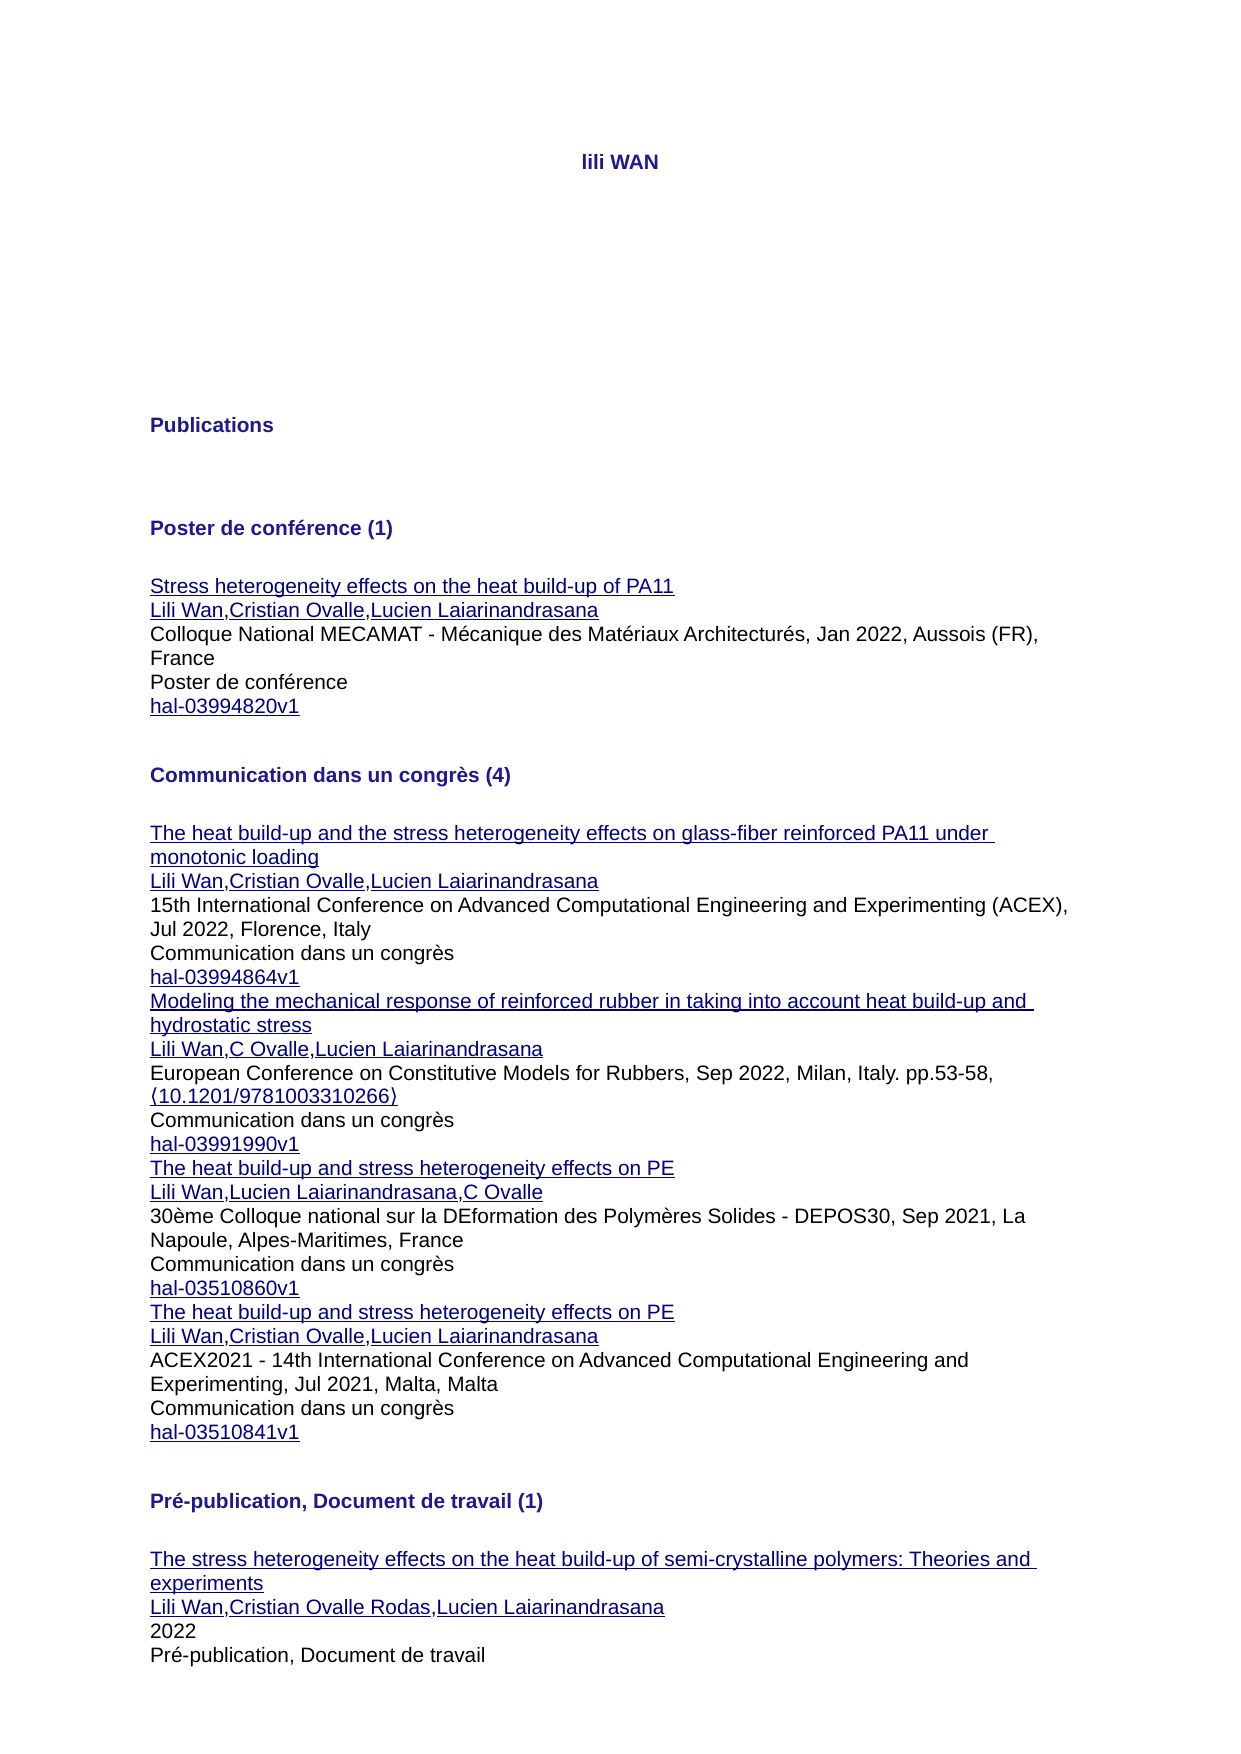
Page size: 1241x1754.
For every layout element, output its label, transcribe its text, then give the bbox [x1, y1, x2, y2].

subtitle Publications [150, 412, 1090, 436]
subtitle lili WAN [150, 150, 1090, 174]
table_header The heat build-up and the stress heterogeneity effects on glass-fiber reinforced PA11 under monotonic loading Lili Wan,Cristian Ovalle,Lucien Laiarinandrasana 15th International Conference on Advanced Computational Engineering and Experimenting (ACEX), Jul 2022, Florence, Italy Communication dans un congrès hal-03994864v1 [150, 821, 1090, 988]
subtitle Pré-publication, Document de travail (1) [150, 1488, 1090, 1512]
table_cell Modeling the mechanical response of reinforced rubber in taking into account heat build-up and hydrostatic stress Lili Wan,C Ovalle,Lucien Laiarinandrasana European Conference on Constitutive Models for Rubbers, Sep 2022, Milan, Italy. pp.53-58, ⟨10.1201/9781003310266⟩ Communication dans un congrès hal-03991990v1 [150, 989, 1090, 1156]
table_header Stress heterogeneity effects on the heat build-up of PA11 Lili Wan,Cristian Ovalle,Lucien Laiarinandrasana Colloque National MECAMAT - Mécanique des Matériaux Architecturés, Jan 2022, Aussois (FR), France Poster de conférence hal-03994820v1 [150, 574, 1090, 718]
subtitle Communication dans un congrès (4) [150, 762, 1090, 786]
table_cell The heat build-up and stress heterogeneity effects on PE Lili Wan,Lucien Laiarinandrasana,C Ovalle 30ème Colloque national sur la DEformation des Polymères Solides - DEPOS30, Sep 2021, La Napoule, Alpes-Maritimes, France Communication dans un congrès hal-03510860v1 [150, 1156, 1090, 1300]
table_cell The heat build-up and stress heterogeneity effects on PE Lili Wan,Cristian Ovalle,Lucien Laiarinandrasana ACEX2021 - 14th International Conference on Advanced Computational Engineering and Experimenting, Jul 2021, Malta, Malta Communication dans un congrès hal-03510841v1 [150, 1300, 1090, 1444]
subtitle Poster de conférence (1) [150, 516, 1090, 539]
table_header The stress heterogeneity effects on the heat build-up of semi-crystalline polymers: Theories and experiments Lili Wan,Cristian Ovalle Rodas,Lucien Laiarinandrasana 2022 Pré-publication, Document de travail [150, 1547, 1090, 1667]
